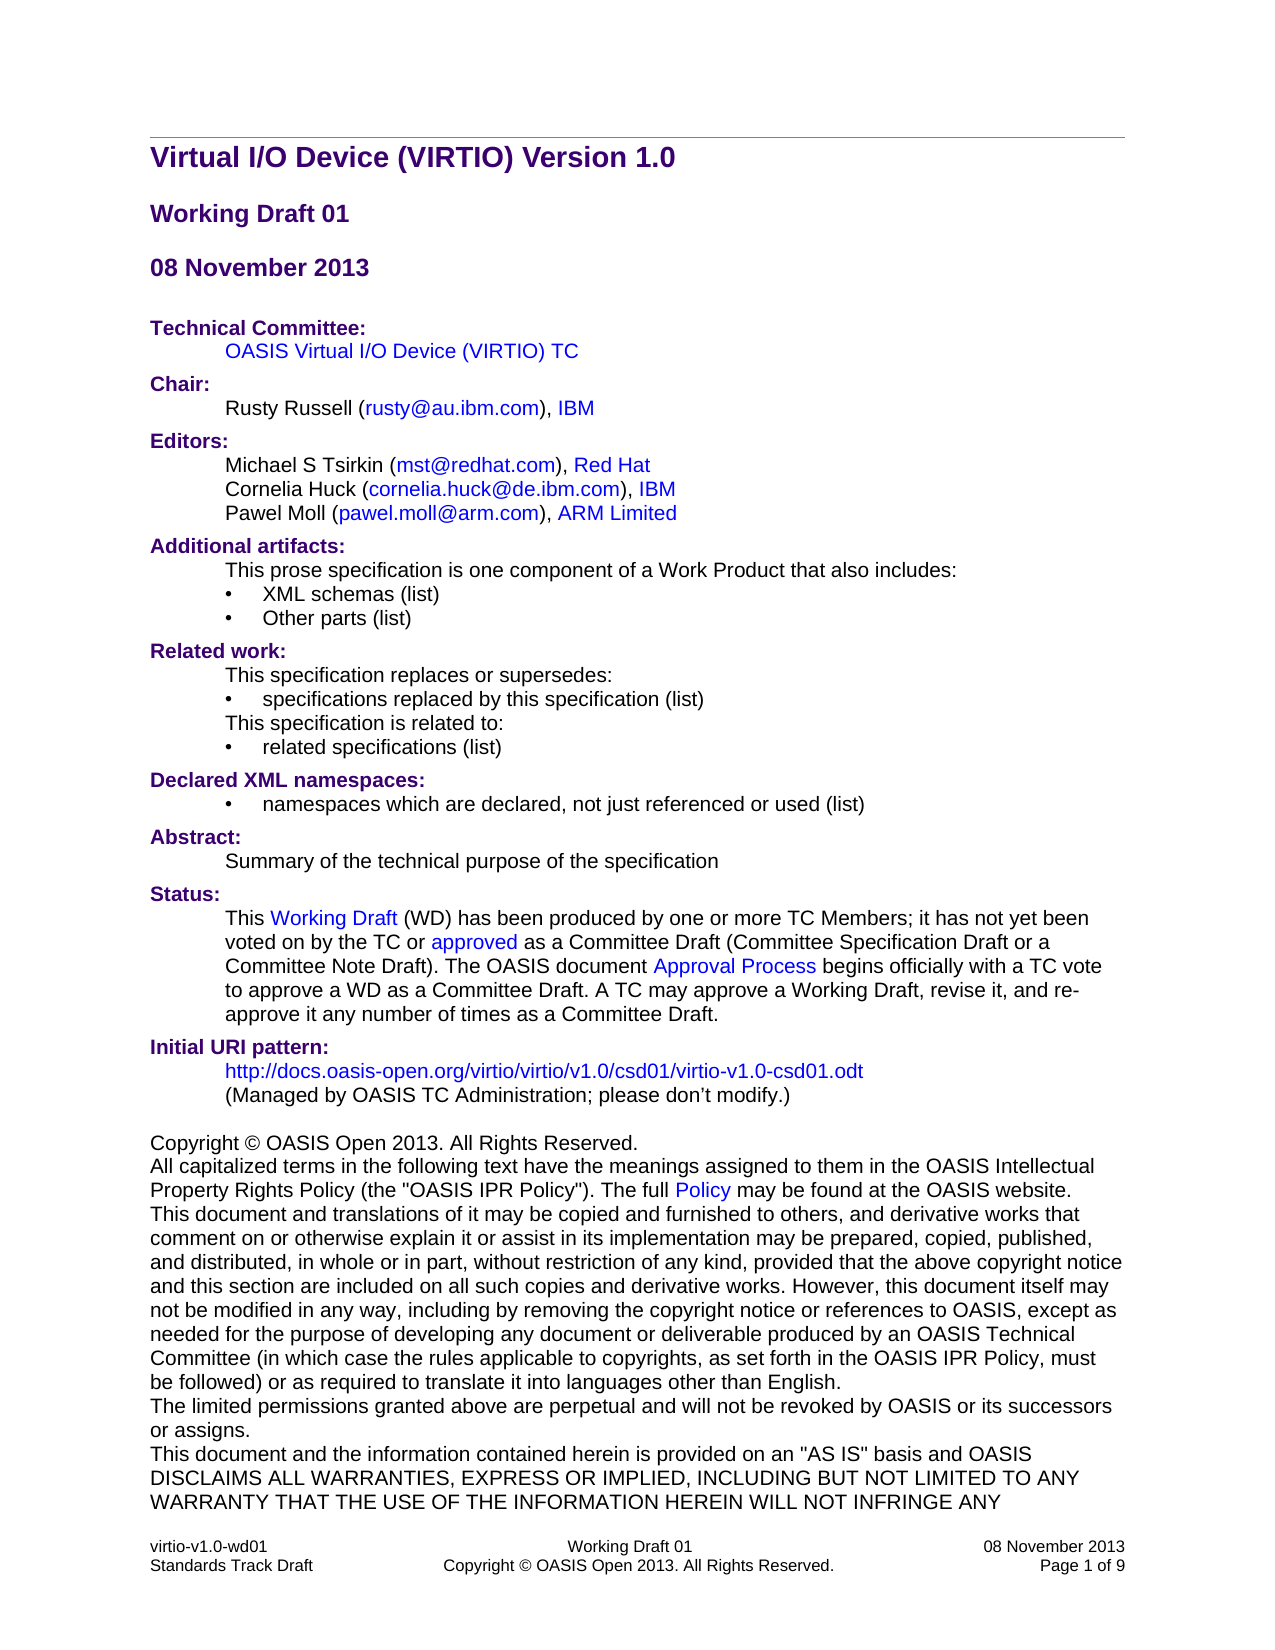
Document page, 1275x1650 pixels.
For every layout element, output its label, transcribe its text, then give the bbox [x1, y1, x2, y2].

title Additional artifacts: [150, 534, 1125, 558]
title Rusty Russell (rusty@au.ibm.com), IBM [225, 396, 1125, 420]
title Abstract: [150, 825, 1125, 849]
subtitle Working Draft 01 [150, 196, 1125, 228]
list specifications replaced by this specification (list) [225, 687, 1125, 711]
list XML schemas (list) [225, 582, 1125, 606]
text (Managed by OASIS TC Administration; please don’t modify.) [225, 1082, 1125, 1106]
title Cornelia Huck (cornelia.huck@de.ibm.com), IBM [225, 477, 1125, 501]
title Michael S Tsirkin (mst@redhat.com), Red Hat [225, 453, 1125, 477]
title Related work: [150, 639, 1125, 663]
title Declared XML namespaces: [150, 768, 1125, 792]
list namespaces which are declared, not just referenced or used (list) [225, 792, 1125, 816]
text This document and translations of it may be copied and furnished to others, and derivative works that comment on or otherwise explain it or assist in its implementation may be prepared, copied, published, and distributed, in whole or in part, without restriction of any kind, provided that the above copyright notice and this section are included on all such copies and derivative works. However, this document itself may not be modified in any way, including by removing the copyright notice or references to OASIS, except as needed for the purpose of developing any document or deliverable produced by an OASIS Technical Committee (in which case the rules applicable to copyrights, as set forth in the OASIS IPR Policy, must be followed) or as required to translate it into languages other than English. [150, 1202, 1125, 1394]
subtitle 08 November 2013 [150, 249, 1125, 281]
text Copyright © OASIS Open 2013. All Rights Reserved. [150, 1130, 1125, 1154]
title Editors: [150, 429, 1125, 453]
title Chair: [150, 372, 1125, 396]
title http://docs.oasis-open.org/virtio/virtio/v1.0/csd01/virtio-v1.0-csd01.odt [225, 1058, 1125, 1082]
title OASIS Virtual I/O Device (VIRTIO) TC [225, 339, 1125, 363]
title This specification is related to: [225, 711, 1125, 735]
title Technical Committee: [150, 315, 1125, 339]
title Pawel Moll (pawel.moll@arm.com), ARM Limited [225, 501, 1125, 525]
title Status: [150, 882, 1125, 906]
text This Working Draft (WD) has been produced by one or more TC Members; it has not yet been voted on by the TC or approved as a Committee Draft (Committee Specification Draft or a Committee Note Draft). The OASIS document Approval Process begins officially with a TC vote to approve a WD as a Committee Draft. A TC may approve a Working Draft, revise it, and re-approve it any number of times as a Committee Draft. [225, 906, 1125, 1026]
title This specification replaces or supersedes: [225, 663, 1125, 687]
text All capitalized terms in the following text have the meanings assigned to them in the OASIS Intellectual Property Rights Policy (the "OASIS IPR Policy"). The full Policy may be found at the OASIS website. [150, 1154, 1125, 1202]
text The limited permissions granted above are perpetual and will not be revoked by OASIS or its successors or assigns. [150, 1394, 1125, 1442]
text Summary of the technical purpose of the specification [225, 849, 1125, 873]
title Initial URI pattern: [150, 1034, 1125, 1058]
text This document and the information contained herein is provided on an "AS IS" basis and OASIS DISCLAIMS ALL WARRANTIES, EXPRESS OR IMPLIED, INCLUDING BUT NOT LIMITED TO ANY WARRANTY THAT THE USE OF THE INFORMATION HEREIN WILL NOT INFRINGE ANY [150, 1442, 1125, 1514]
list Other parts (list) [225, 606, 1125, 630]
title Virtual I/O Device (VIRTIO) Version 1.0 [150, 138, 1125, 174]
title This prose specification is one component of a Work Product that also includes: [225, 558, 1125, 582]
list related specifications (list) [225, 735, 1125, 759]
